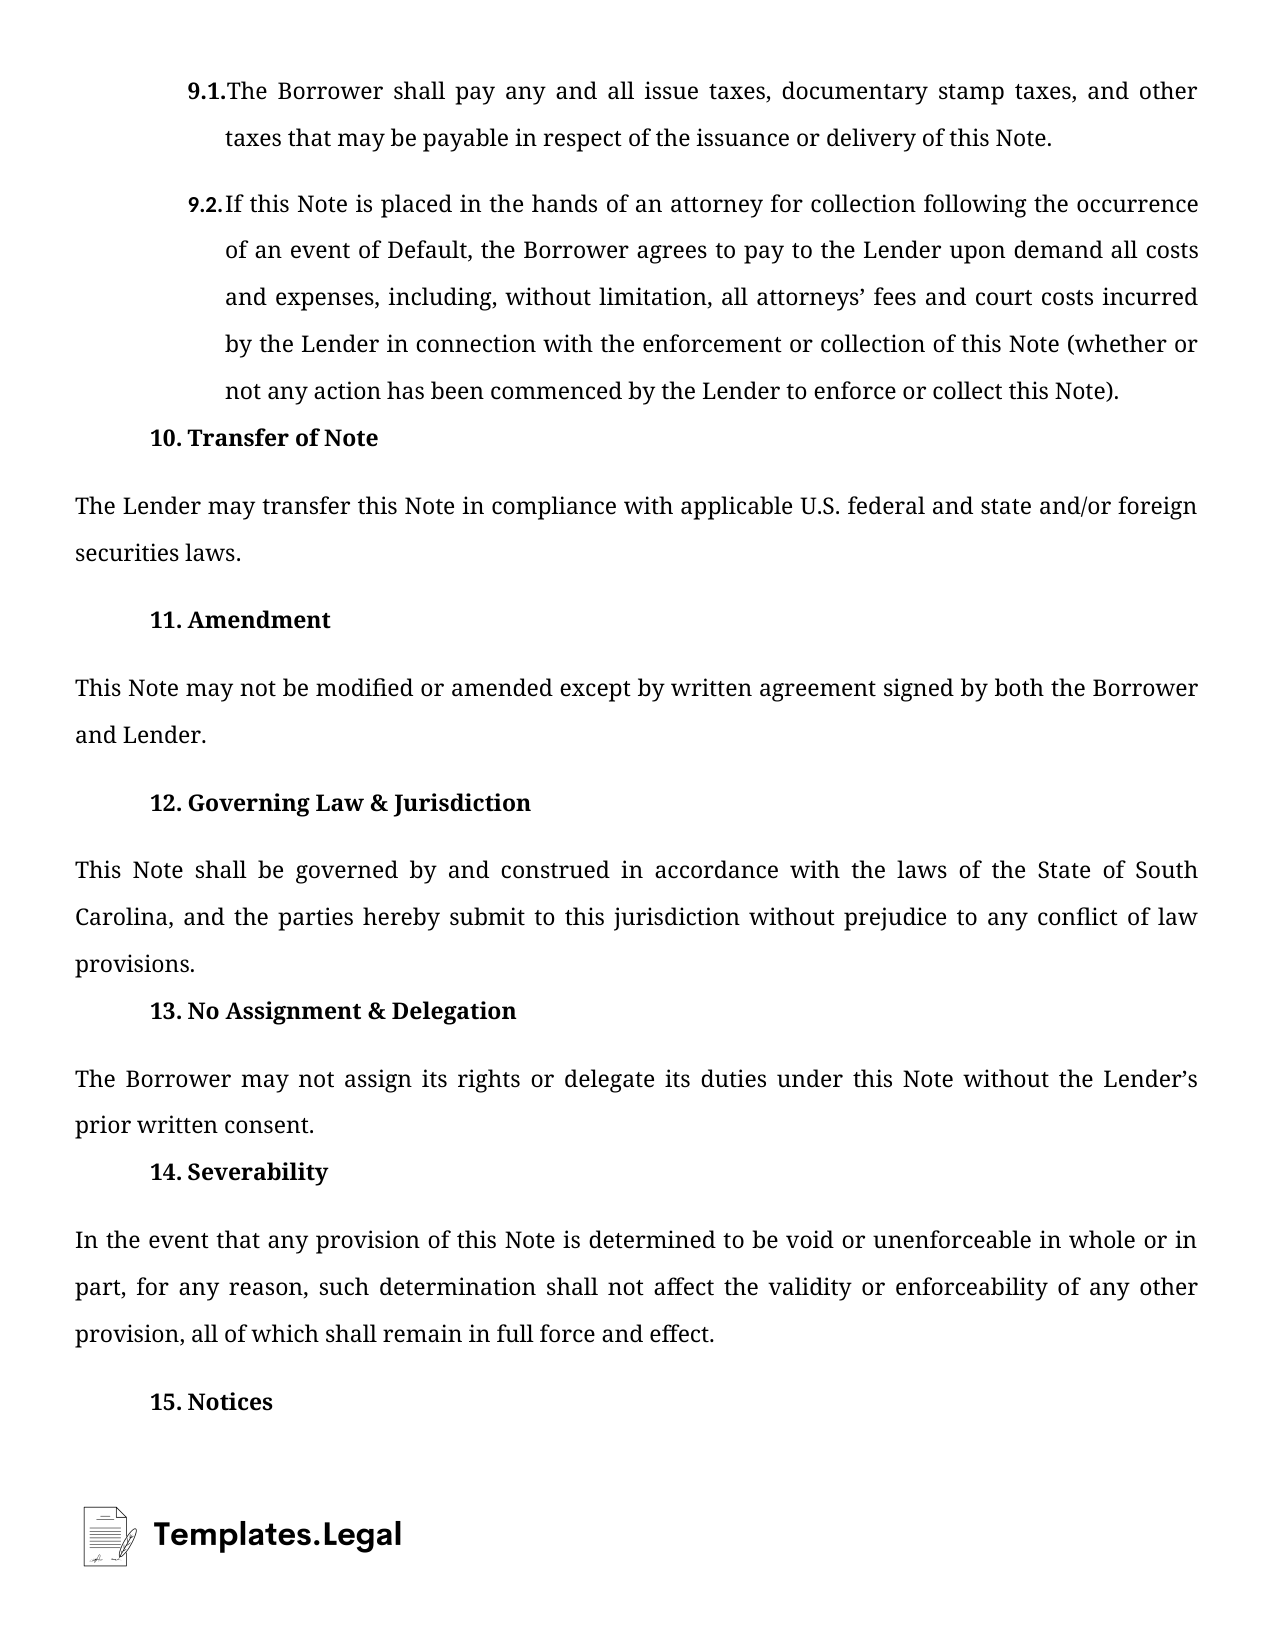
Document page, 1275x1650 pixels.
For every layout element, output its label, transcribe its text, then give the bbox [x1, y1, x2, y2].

list Transfer of Note [150, 422, 1200, 453]
text This Note shall be governed by and construed in accordance with the laws of the State of South Carolina, and the parties hereby submit to this jurisdiction without prejudice to any conflict of law provisions. [75, 854, 1200, 979]
list If this Note is placed in the hands of an attorney for collection following the occurrence of an event of Default, the Borrower agrees to pay to the Lender upon demand all costs and expenses, including, without limitation, all attorneys’ fees and court costs incurred by the Lender in connection with the enforcement or collection of this Note (whether or not any action has been commenced by the Lender to enforce or collect this Note). [187, 187, 1200, 406]
list Governing Law & Jurisdiction [150, 786, 1200, 818]
text This Note may not be modified or amended except by written agreement signed by both the Borrower and Lender. [75, 672, 1200, 750]
list Amendment [150, 604, 1200, 635]
text The Lender may transfer this Note in compliance with applicable U.S. federal and state and/or foreign securities laws. [75, 489, 1200, 568]
list Severability [150, 1156, 1200, 1187]
list The Borrower shall pay any and all issue taxes, documentary stamp taxes, and other taxes that may be payable in respect of the issuance or delivery of this Note. [187, 75, 1200, 153]
text In the event that any provision of this Note is determined to be void or unenforceable in whole or in part, for any reason, such determination shall not affect the validity or enforceability of any other provision, all of which shall remain in full force and effect. [75, 1224, 1200, 1349]
list No Assignment & Delegation [150, 995, 1200, 1026]
text The Borrower may not assign its rights or delegate its duties under this Note without the Lender’s prior written consent. [75, 1062, 1200, 1141]
list Notices [150, 1385, 1200, 1417]
